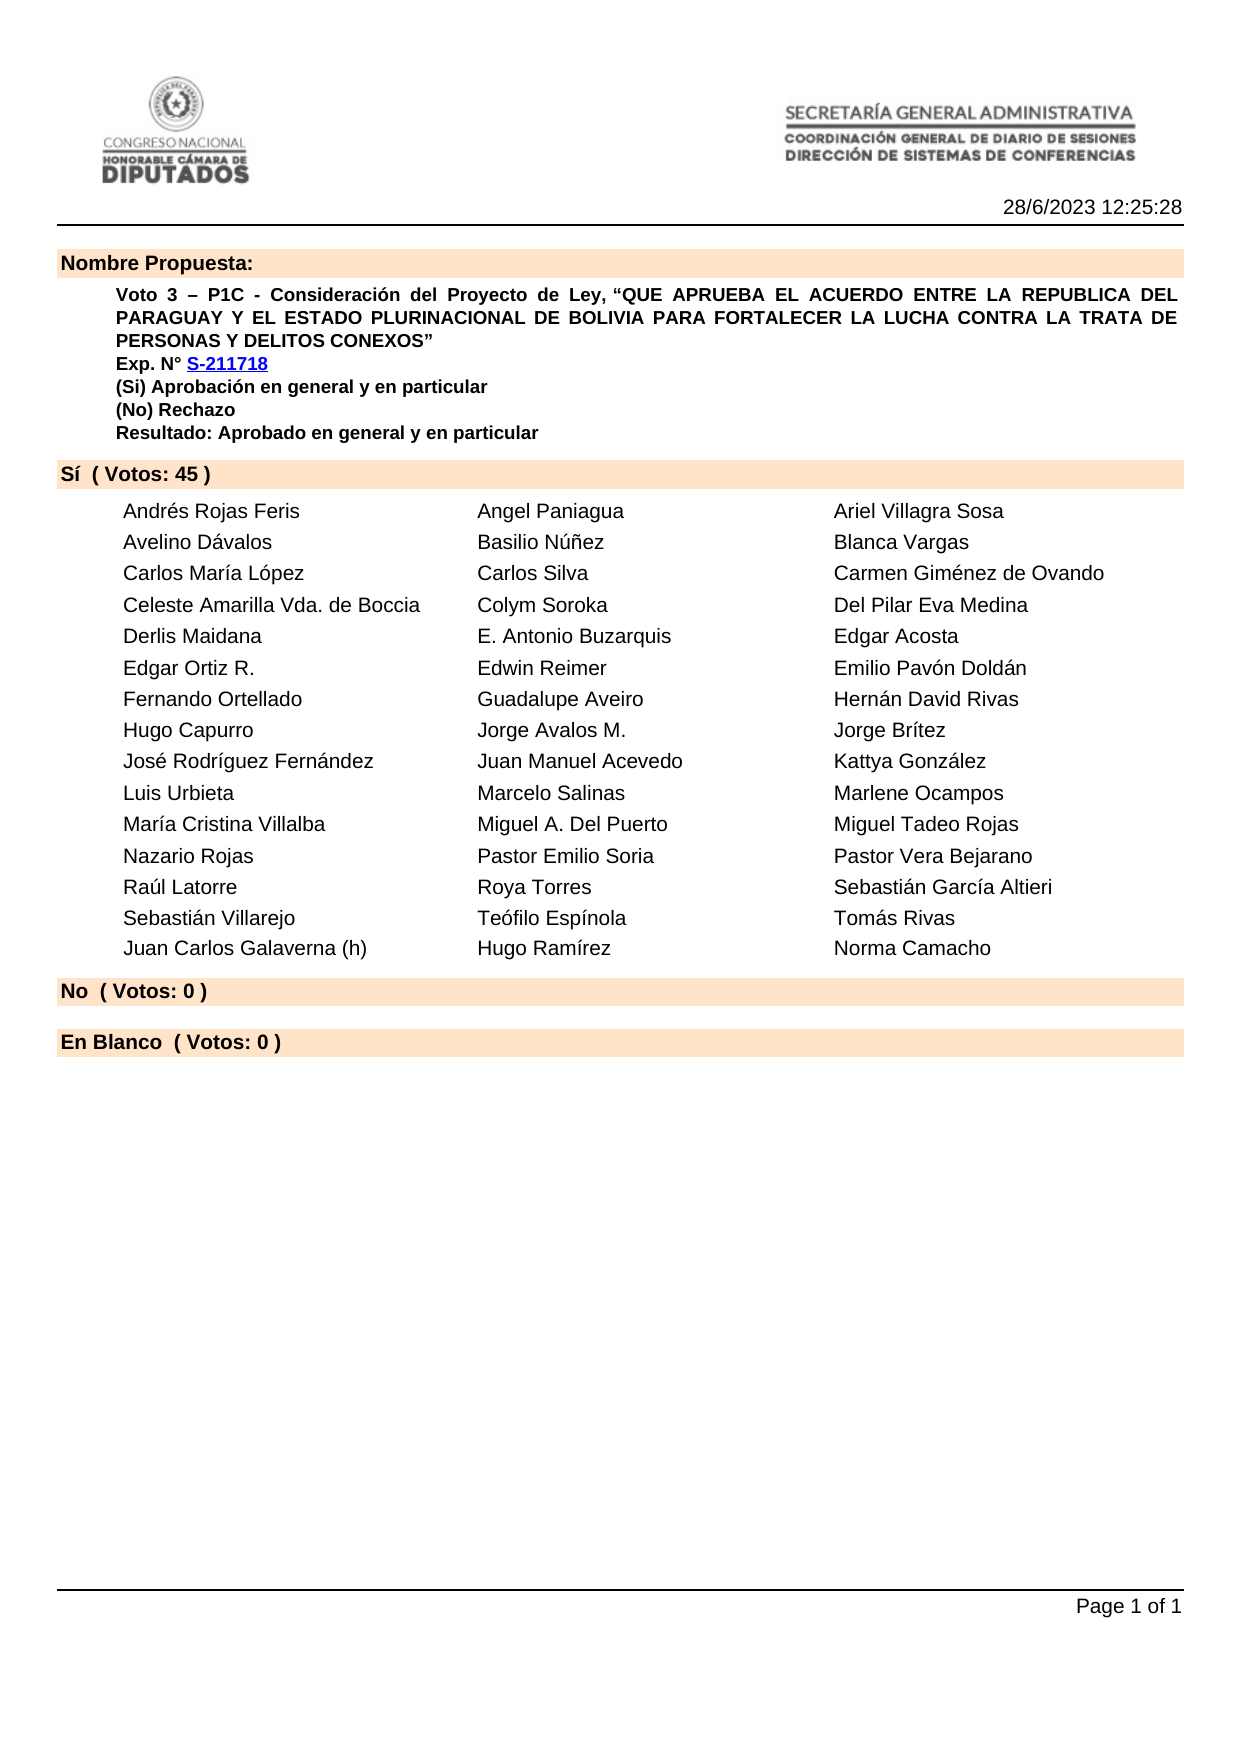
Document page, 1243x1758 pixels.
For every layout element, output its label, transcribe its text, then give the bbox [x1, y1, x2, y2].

table_cell [1171, 1305, 1184, 1588]
table_cell [831, 1089, 1171, 1117]
table_cell [814, 529, 831, 557]
table_cell [474, 1245, 814, 1274]
table_cell Sebastián Villarejo Juan Carlos Galaverna (h) [120, 905, 460, 960]
table_cell [120, 1305, 460, 1588]
table_cell [814, 1214, 831, 1243]
table_cell [814, 960, 831, 977]
table_cell Edgar Ortiz R. [120, 654, 460, 683]
table_cell Jorge Brítez [831, 717, 1171, 745]
table_cell [814, 623, 831, 651]
table_cell [831, 1214, 1171, 1243]
table_cell [1171, 874, 1184, 902]
table_cell [57, 1080, 1184, 1089]
table_cell [57, 1245, 120, 1274]
table_cell [460, 1183, 474, 1211]
table_cell Miguel Tadeo Rojas [831, 811, 1171, 839]
table_cell Jorge Avalos M. [474, 717, 814, 745]
table_cell Celeste Amarilla Vda. de Boccia [120, 591, 460, 620]
table_cell [814, 780, 831, 808]
table_cell [814, 842, 831, 871]
table_cell [120, 1089, 460, 1117]
table_cell Marlene Ocampos [831, 780, 1171, 808]
table_cell Carlos Silva [474, 560, 814, 589]
table_cell [120, 1214, 460, 1243]
table_cell [1171, 717, 1184, 745]
table_cell [831, 1120, 1171, 1148]
table_cell [57, 529, 120, 557]
table_cell [460, 560, 474, 589]
table_cell [57, 591, 120, 620]
table_cell [814, 1183, 831, 1211]
table_cell [57, 748, 120, 777]
table_cell [57, 1593, 826, 1627]
table_cell [1171, 905, 1184, 960]
table_cell [1171, 560, 1184, 589]
table_cell [474, 1214, 814, 1243]
table_cell [460, 591, 474, 620]
table_cell [831, 960, 1171, 977]
table_cell [120, 1245, 460, 1274]
table_cell [814, 1151, 831, 1180]
table_cell [460, 498, 474, 526]
table_cell [57, 1089, 120, 1117]
table_cell Marcelo Salinas [474, 780, 814, 808]
table_cell [474, 1089, 814, 1117]
table_cell Pastor Vera Bejarano [831, 842, 1171, 871]
table_cell [1171, 498, 1184, 526]
table_cell Nombre Propuesta: [57, 249, 1184, 278]
table_cell Hugo Capurro [120, 717, 460, 745]
table_cell [460, 1151, 474, 1180]
table_header [1181, 284, 1186, 443]
table_cell [460, 1089, 474, 1117]
table_cell [1181, 443, 1186, 460]
table_cell [57, 1151, 120, 1180]
table_cell [460, 1277, 474, 1305]
table_cell Raúl Latorre [120, 874, 460, 902]
table_cell [460, 960, 474, 977]
table_cell [57, 489, 1184, 497]
table_cell En Blanco ( Votos: 0 ) [57, 1029, 1184, 1057]
table_cell Sebastián García Altieri [831, 874, 1171, 902]
table_cell [814, 560, 831, 589]
table_cell [460, 748, 474, 777]
table_cell Fernando Ortellado [120, 686, 460, 714]
table_cell [460, 1120, 474, 1148]
table_cell [1171, 811, 1184, 839]
table_cell [120, 960, 460, 977]
table_cell [474, 960, 814, 977]
table_cell [460, 623, 474, 651]
table_cell [460, 874, 474, 902]
table_cell [57, 905, 120, 960]
table_cell [814, 811, 831, 839]
table_cell [57, 560, 120, 589]
table_cell [57, 780, 120, 808]
table_header [57, 189, 649, 223]
table_cell [57, 654, 120, 683]
table_cell Andrés Rojas Feris [120, 498, 460, 526]
table_cell [460, 529, 474, 557]
table_cell Ariel Villagra Sosa [831, 498, 1171, 526]
table_cell Emilio Pavón Doldán [831, 654, 1171, 683]
table_cell [57, 717, 120, 745]
table_cell [57, 623, 120, 651]
table_cell [1171, 1151, 1184, 1180]
table_cell [814, 686, 831, 714]
table_cell [814, 498, 831, 526]
table_cell Edgar Acosta [831, 623, 1171, 651]
table_cell [474, 1277, 814, 1305]
table_cell Carmen Giménez de Ovando [831, 560, 1171, 589]
table_cell [460, 654, 474, 683]
table_cell [474, 1151, 814, 1180]
table_cell [814, 1089, 831, 1117]
table_cell [814, 874, 831, 902]
table_cell [114, 443, 1181, 460]
table_cell [814, 1277, 831, 1305]
table_cell [1171, 1277, 1184, 1305]
table_cell [57, 1057, 1184, 1080]
table_cell Derlis Maidana [120, 623, 460, 651]
table_cell Nazario Rojas [120, 842, 460, 871]
table_cell [1171, 748, 1184, 777]
table_cell Del Pilar Eva Medina [831, 591, 1171, 620]
table_cell Carlos María López [120, 560, 460, 589]
table_cell [814, 1305, 831, 1588]
table_cell [120, 1151, 460, 1180]
table_cell [1171, 623, 1184, 651]
table_cell José Rodríguez Fernández [120, 748, 460, 777]
table_cell [1171, 1183, 1184, 1211]
table_cell [57, 874, 120, 902]
table_cell [120, 1120, 460, 1148]
table_cell Kattya González [831, 748, 1171, 777]
table_cell [57, 1277, 120, 1305]
table_cell [1171, 1089, 1184, 1117]
table_cell [460, 1305, 474, 1588]
table_cell [831, 1245, 1171, 1274]
table_header Sí ( Votos: 45 ) [57, 460, 1184, 489]
table_cell [57, 1183, 120, 1211]
table_cell Tomás Rivas Norma Camacho [831, 905, 1171, 960]
table_cell [831, 1277, 1171, 1305]
table_cell Colym Soroka [474, 591, 814, 620]
table_cell [57, 686, 120, 714]
table_cell Luis Urbieta [120, 780, 460, 808]
table_header [57, 284, 114, 443]
table_header 28/6/2023 12:25:28 [650, 189, 1184, 223]
table_cell [120, 1183, 460, 1211]
table_cell [1171, 686, 1184, 714]
table_cell María Cristina Villalba [120, 811, 460, 839]
table_cell Pastor Emilio Soria [474, 842, 814, 871]
table_cell [474, 1120, 814, 1148]
table_cell [460, 811, 474, 839]
table_cell [1171, 591, 1184, 620]
table_cell [460, 780, 474, 808]
table_cell [814, 717, 831, 745]
table_cell [57, 1214, 120, 1243]
table_cell Avelino Dávalos [120, 529, 460, 557]
table_cell [1171, 654, 1184, 683]
table_cell [57, 960, 120, 977]
table_cell [814, 1120, 831, 1148]
table_cell [1171, 1214, 1184, 1243]
table_cell [831, 1305, 1171, 1588]
table_cell [814, 591, 831, 620]
table_cell [814, 905, 831, 960]
table_cell [1171, 780, 1184, 808]
table_cell [814, 748, 831, 777]
table_cell Miguel A. Del Puerto [474, 811, 814, 839]
table_cell Hernán David Rivas [831, 686, 1171, 714]
table_cell [460, 717, 474, 745]
table_cell [57, 228, 1184, 249]
table_cell Basilio Núñez [474, 529, 814, 557]
table_cell [831, 1183, 1171, 1211]
table_cell [460, 1245, 474, 1274]
table_cell [1171, 1245, 1184, 1274]
table_cell [1171, 1120, 1184, 1148]
table_cell [57, 811, 120, 839]
table_cell [460, 905, 474, 960]
table_cell [474, 1305, 814, 1588]
table_cell [1171, 960, 1184, 977]
table_cell [460, 1214, 474, 1243]
table_cell [57, 443, 114, 460]
table_cell [460, 842, 474, 871]
table_cell [57, 1006, 1184, 1029]
table_cell [831, 1151, 1171, 1180]
table_cell [1171, 529, 1184, 557]
table_cell E. Antonio Buzarquis [474, 623, 814, 651]
table_cell [474, 1183, 814, 1211]
table_cell [1171, 842, 1184, 871]
table_cell Juan Manuel Acevedo [474, 748, 814, 777]
table_header Voto 3 – P1C - Consideración del Proyecto de Ley, “QUE APRUEBA EL ACUERDO ENTRE LA REPUBLICA DEL PARAGUAY Y EL ESTADO PLURINACIONAL DE BOLIVIA PARA FORTALECER LA LUCHA CONTRA LA TRATA DE PERSONAS Y DELITOS CONEXOS” Exp. N° S-211718 (Si) Aprobación en general y en particular (No) Rechazo Resultado: Aprobado en general y en particular [114, 284, 1181, 443]
table_cell Edwin Reimer [474, 654, 814, 683]
table_cell Page 1 of 1 [826, 1593, 1184, 1627]
table_cell [57, 1120, 120, 1148]
table_cell [460, 686, 474, 714]
table_cell [120, 1277, 460, 1305]
table_cell [57, 498, 120, 526]
table_cell [57, 278, 1184, 283]
table_cell [57, 842, 120, 871]
table_cell Angel Paniagua [474, 498, 814, 526]
table_cell Guadalupe Aveiro [474, 686, 814, 714]
table_cell No ( Votos: 0 ) [57, 978, 1184, 1006]
table_cell [57, 1305, 120, 1588]
table_cell Teófilo Espínola Hugo Ramírez [474, 905, 814, 960]
table_cell [814, 654, 831, 683]
table_cell Blanca Vargas [831, 529, 1171, 557]
picture [58, 75, 1181, 190]
table_cell Roya Torres [474, 874, 814, 902]
table_cell [814, 1245, 831, 1274]
